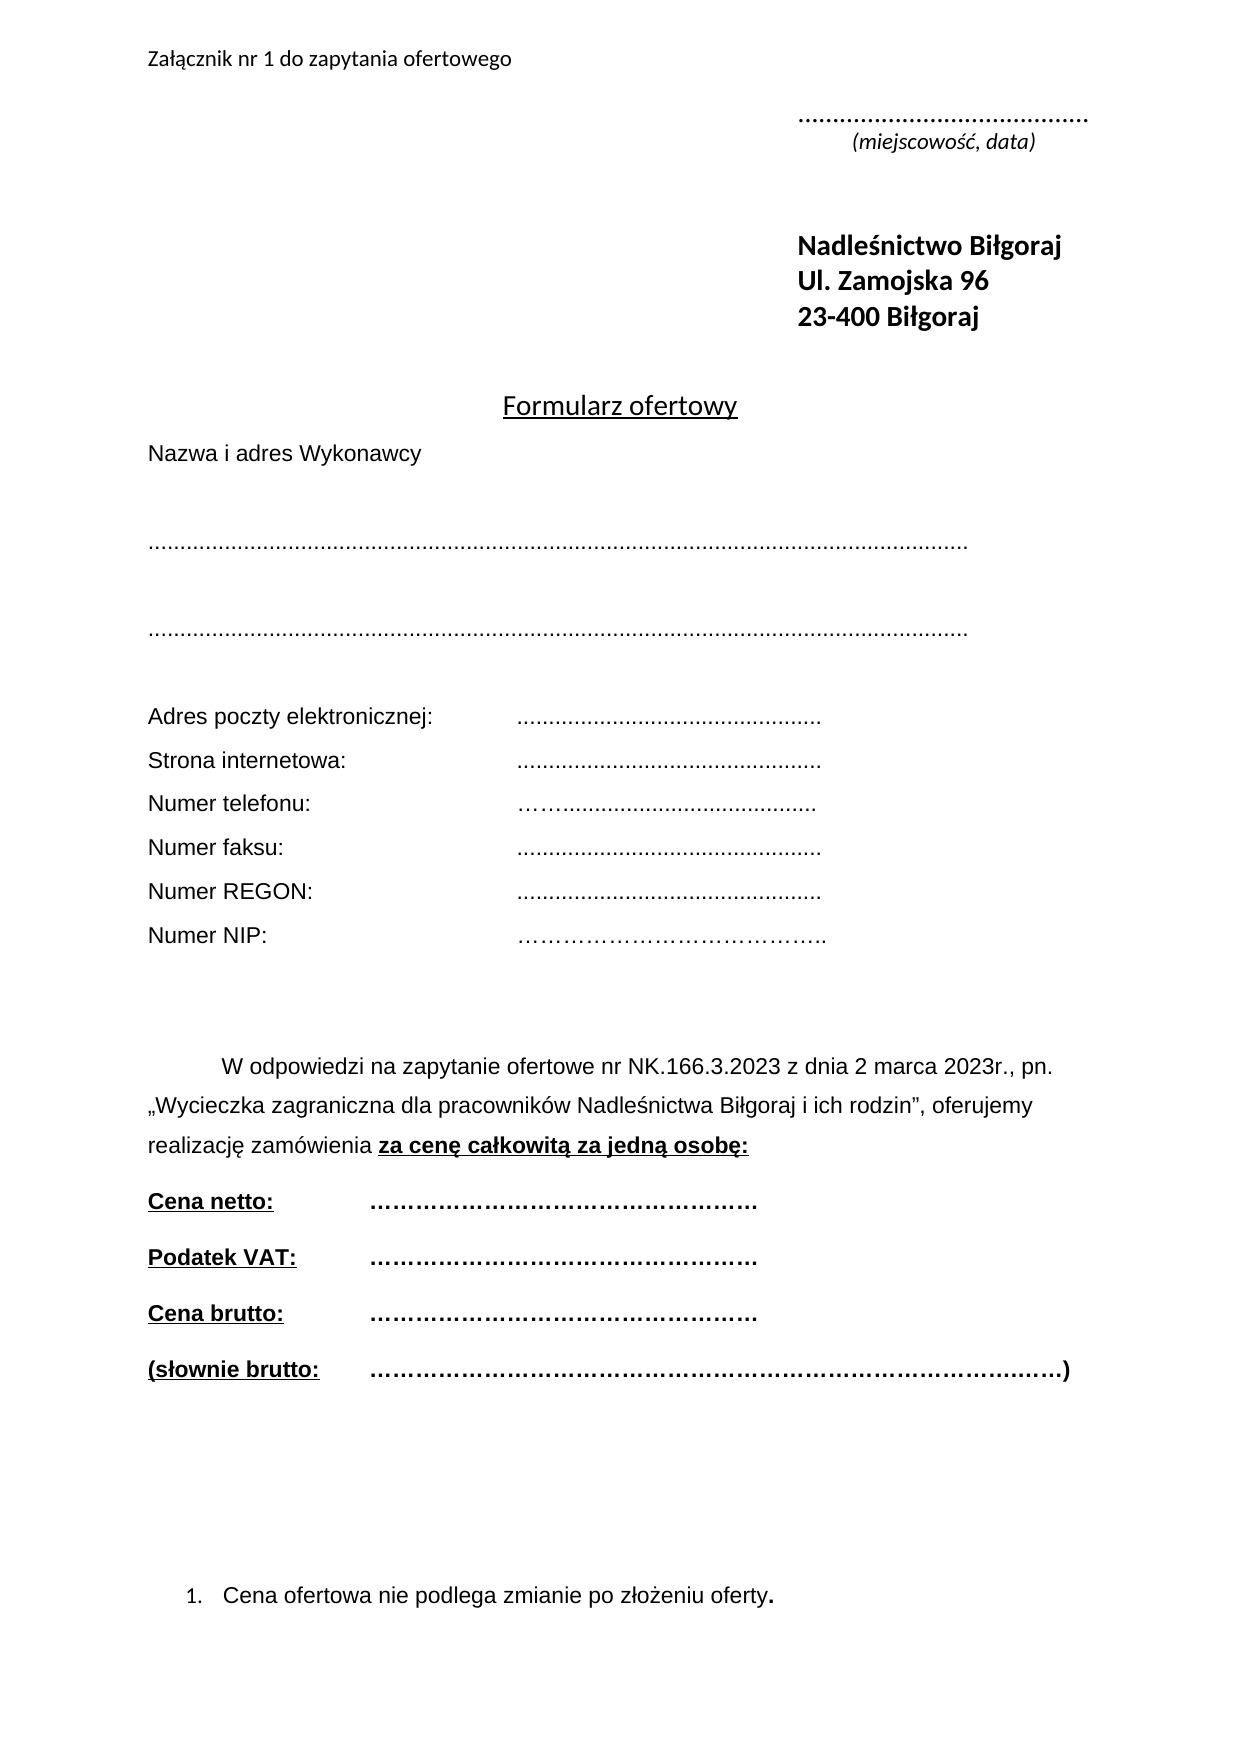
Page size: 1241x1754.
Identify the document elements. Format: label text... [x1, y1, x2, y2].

text (miejscowość, data) [148, 127, 1093, 156]
text Cena brutto: …………………………………………… [148, 1300, 1093, 1327]
text Numer NIP: ………………………………….. [148, 922, 1093, 948]
text Cena netto: …………………………………………… [148, 1188, 1093, 1214]
text Ul. Zamojska 96 [148, 262, 1093, 298]
text 23-400 Biłgoraj [148, 298, 1093, 334]
text Numer REGON: ................................................ [148, 878, 1093, 904]
text Nazwa i adres Wykonawcy [148, 440, 1093, 467]
text Nadleśnictwo Biłgoraj [148, 227, 1093, 262]
list Cena ofertowa nie podlega zmianie po złożeniu oferty. [185, 1581, 1093, 1609]
text (słownie brutto: ………………………………………………………………………….……) [148, 1356, 1093, 1383]
text …………………………………… [148, 103, 1093, 127]
text Numer telefonu: ……........................................ [148, 790, 1093, 817]
text Strona internetowa: ................................................ [148, 747, 1093, 773]
text Podatek VAT: …………………………………………… [148, 1244, 1093, 1270]
text W odpowiedzi na zapytanie ofertowe nr NK.166.3.2023 z dnia 2 marca 2023r., pn. „Wycieczka zagraniczna dla pracowników Nadleśnictwa Biłgoraj i ich rodzin”, oferujemy realizację zamówienia za cenę całkowitą za jedną osobę: [148, 1053, 1093, 1158]
text Formularz ofertowy [148, 387, 1093, 423]
text Adres poczty elektronicznej: ................................................ [148, 703, 1093, 729]
text Numer faksu: ................................................ [148, 834, 1093, 860]
text ................................................................................................................................. [148, 615, 1093, 642]
text ................................................................................................................................. [148, 528, 1093, 554]
